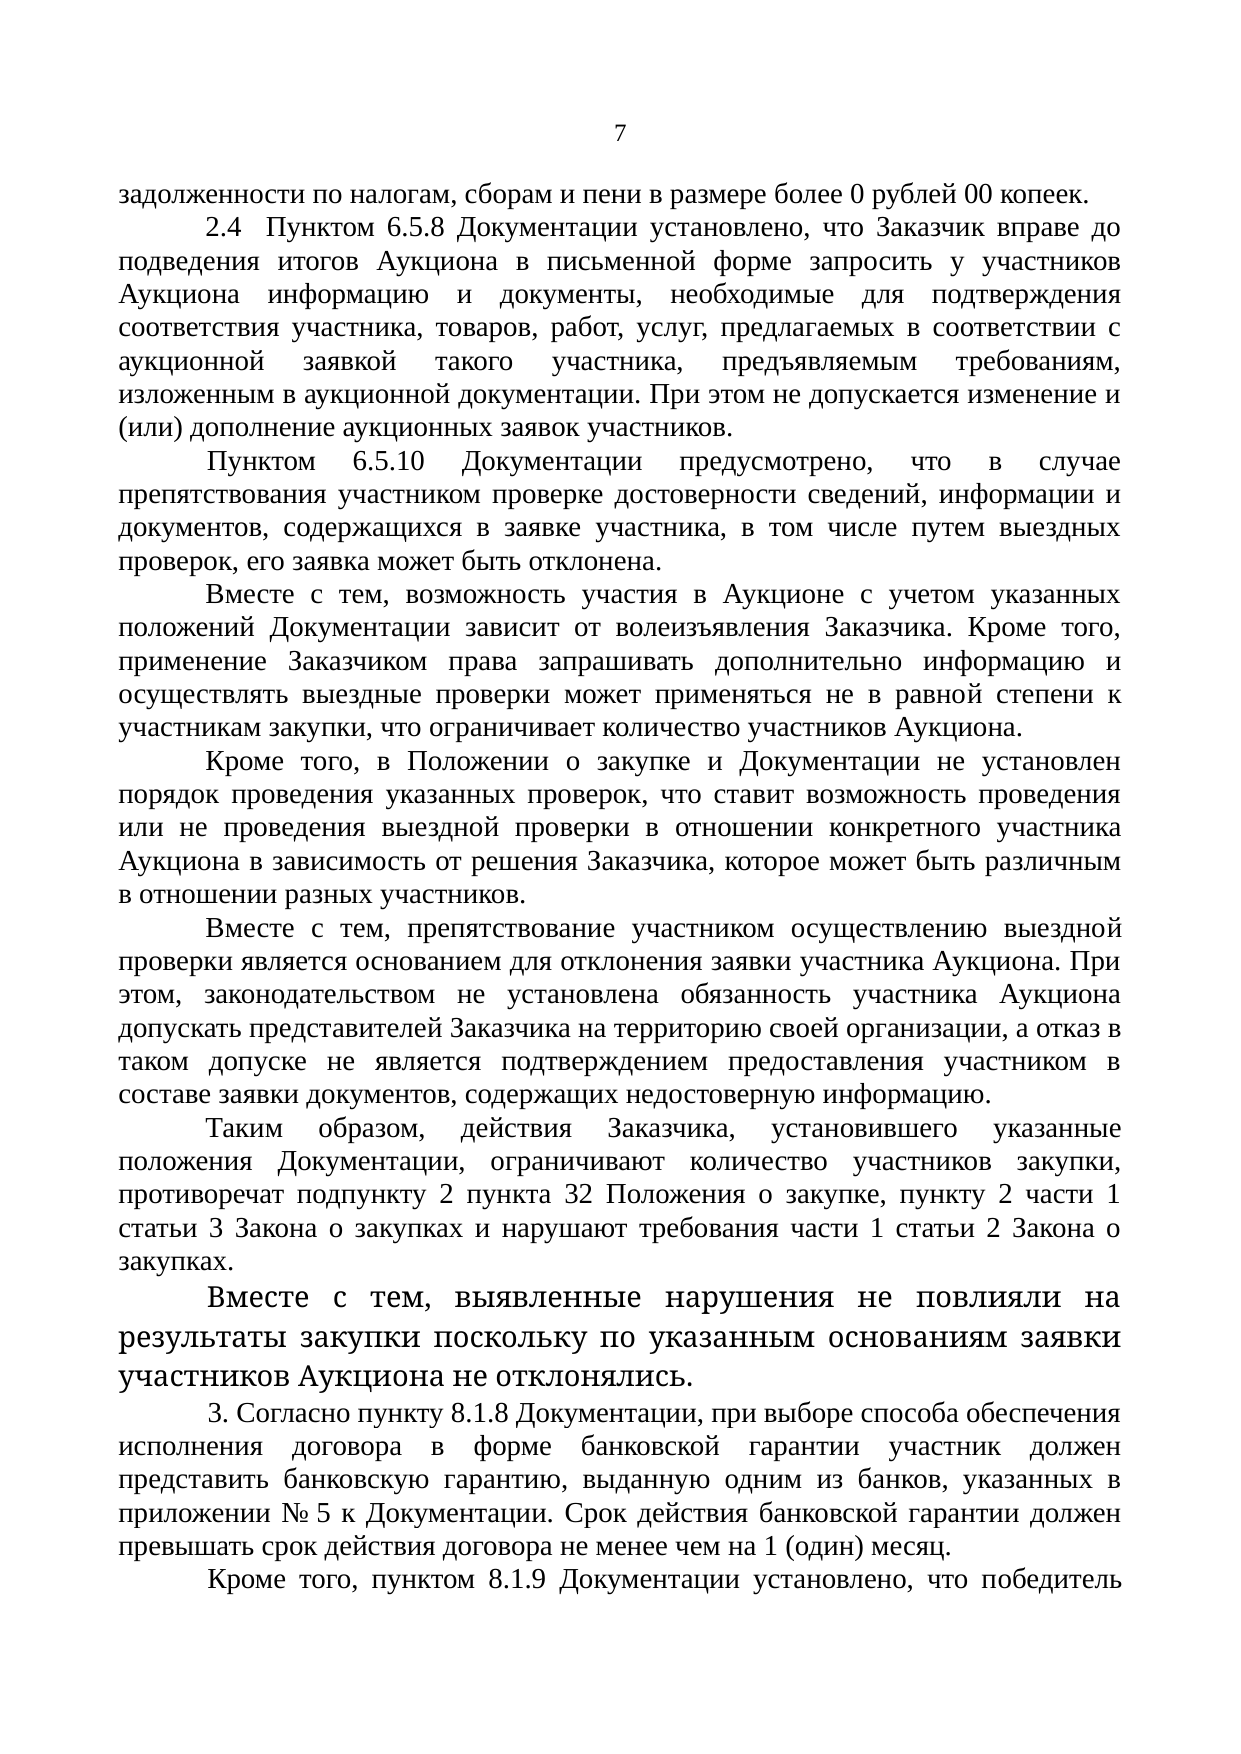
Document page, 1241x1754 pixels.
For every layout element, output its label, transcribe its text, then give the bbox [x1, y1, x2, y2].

text 2.4 Пунктом 6.5.8 Документации установлено, что Заказчик вправе до подведения итогов Аукциона в письменной форме запросить у участников Аукциона информацию и документы, необходимые для подтверждения соответствия участника, товаров, работ, услуг, предлагаемых в соответствии с аукционной заявкой такого участника, предъявляемым требованиям, изложенным в аукционной документации. При этом не допускается изменение и (или) дополнение аукционных заявок участников. [118, 210, 1122, 443]
text Пунктом 6.5.10 Документации предусмотрено, что в случае препятствования участником проверке достоверности сведений, информации и документов, содержащихся в заявке участника, в том числе путем выездных проверок, его заявка может быть отклонена. [118, 443, 1122, 576]
text Вместе с тем, препятствование участником осуществлению выездной проверки является основанием для отклонения заявки участника Аукциона. При этом, законодательством не установлена обязанность участника Аукциона допускать представителей Заказчика на территорию своей организации, а отказ в таком допуске не является подтверждением предоставления участником в составе заявки документов, содержащих недостоверную информацию. [118, 910, 1122, 1110]
text Кроме того, в Положении о закупке и Документации не установлен порядок проведения указанных проверок, что ставит возможность проведения или не проведения выездной проверки в отношении конкретного участника Аукциона в зависимость от решения Заказчика, которое может быть различным в отношении разных участников. [118, 743, 1122, 910]
text 3. Согласно пункту 8.1.8 Документации, при выборе способа обеспечения исполнения договора в форме банковской гарантии участник должен представить банковскую гарантию, выданную одним из банков, указанных в приложении № 5 к Документации. Срок действия банковской гарантии должен превышать срок действия договора не менее чем на 1 (один) месяц. [118, 1395, 1122, 1562]
text Вместе с тем, выявленные нарушения не повлияли на результаты закупки поскольку по указанным основаниям заявки участников Аукциона не отклонялись. [118, 1277, 1122, 1395]
text Кроме того, пунктом 8.1.9 Документации установлено, что победитель [118, 1562, 1122, 1595]
text задолженности по налогам, сборам и пени в размере более 0 рублей 00 копеек. [118, 176, 1122, 210]
text Таким образом, действия Заказчика, установившего указанные положения Документации, ограничивают количество участников закупки, противоречат подпункту 2 пункта 32 Положения о закупке, пункту 2 части 1 статьи 3 Закона о закупках и нарушают требования части 1 статьи 2 Закона о закупках. [118, 1110, 1122, 1277]
text Вместе с тем, возможность участия в Аукционе с учетом указанных положений Документации зависит от волеизъявления Заказчика. Кроме того, применение Заказчиком права запрашивать дополнительно информацию и осуществлять выездные проверки может применяться не в равной степени к участникам закупки, что ограничивает количество участников Аукциона. [118, 576, 1122, 743]
